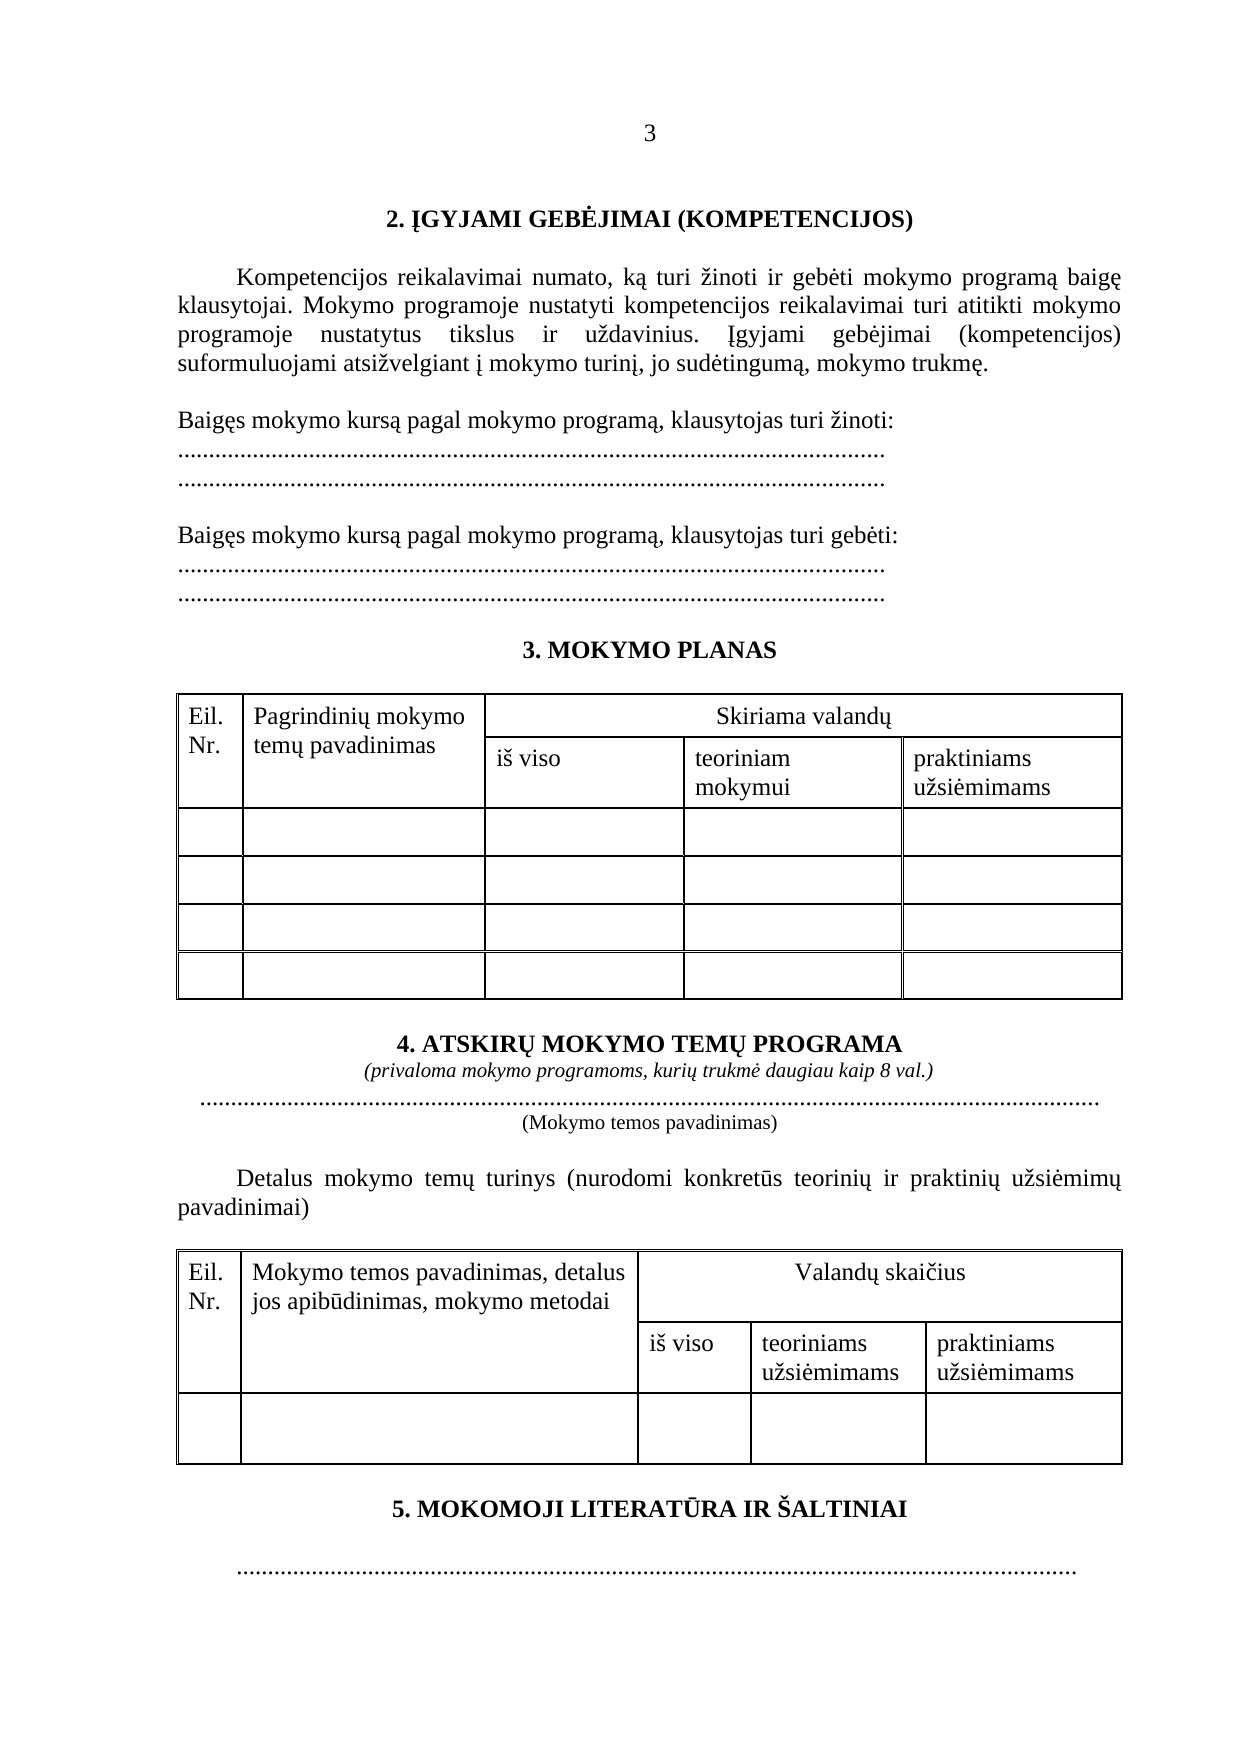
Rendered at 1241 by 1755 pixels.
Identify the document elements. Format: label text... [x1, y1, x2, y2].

table_cell [904, 905, 1121, 950]
table_cell [685, 953, 901, 998]
table_header Eil. Nr. [179, 695, 242, 807]
table_cell [179, 809, 242, 855]
table_cell iš viso [639, 1323, 750, 1392]
table_cell praktiniams užsiėmimams [904, 738, 1121, 807]
text ... [177, 578, 1122, 607]
table_cell [179, 953, 242, 998]
table_cell teoriniams užsiėmimams [752, 1323, 925, 1392]
table_cell [685, 905, 901, 950]
table_cell [244, 809, 484, 855]
table_cell [486, 953, 683, 998]
table_cell [486, 857, 683, 902]
text 5. MOKOMOJI LITERATŪRA IR ŠALTINIAI [177, 1494, 1122, 1522]
table_cell [242, 1394, 637, 1463]
table_cell [179, 905, 242, 950]
table_cell [486, 905, 683, 950]
table_cell iš viso [486, 738, 683, 807]
table_header Eil. Nr. [179, 1252, 240, 1392]
table_cell [904, 857, 1121, 902]
text Baigęs mokymo kursą pagal mokymo programą, klausytojas turi žinoti: [177, 406, 1122, 434]
text ... [177, 434, 1122, 463]
text (privaloma mokymo programoms, kurių trukmė daugiau kaip 8 val.) [177, 1057, 1122, 1082]
text 3. MOKYMO PLANAS [177, 636, 1122, 664]
table_cell [486, 809, 683, 855]
table_header Skiriama valandų [486, 695, 1121, 736]
table_cell praktiniams užsiėmimams [927, 1323, 1121, 1392]
text 2. ĮGYJAMI GEBĖJIMAI (KOMPETENCIJOS) [177, 204, 1122, 233]
text ... [177, 549, 1122, 578]
text ... [177, 463, 1122, 492]
table_cell [685, 809, 901, 855]
table_cell [179, 1394, 240, 1463]
text (Mokymo temos pavadinimas) [177, 1110, 1122, 1134]
table_cell [639, 1394, 750, 1463]
table_header Valandų skaičius [639, 1252, 1121, 1321]
table_cell [904, 809, 1121, 855]
table_cell [904, 953, 1121, 998]
table_cell [244, 953, 484, 998]
text Detalus mokymo temų turinys (nurodomi konkretūs teorinių ir praktinių užsiėmimų pavadinimai) [177, 1163, 1122, 1221]
text Kompetencijos reikalavimai numato, ką turi žinoti ir gebėti mokymo programą baigę klausytojai. Mokymo programoje nustatyti kompetencijos reikalavimai turi atitikti mokymo programoje nustatytus tikslus ir uždavinius. Įgyjami gebėjimai (kompetencijos) suformuluojami atsižvelgiant į mokymo turinį, jo sudėtingumą, mokymo trukmę. [177, 262, 1122, 377]
table_header Pagrindinių mokymo temų pavadinimas [244, 695, 484, 807]
table_cell [244, 857, 484, 902]
table_cell [927, 1394, 1121, 1463]
text ... [177, 1551, 1122, 1580]
text ... [177, 1082, 1122, 1110]
table_header Mokymo temos pavadinimas, detalus jos apibūdinimas, mokymo metodai [242, 1252, 637, 1392]
table_cell [244, 905, 484, 950]
table_cell teoriniam mokymui [685, 738, 901, 807]
text Baigęs mokymo kursą pagal mokymo programą, klausytojas turi gebėti: [177, 521, 1122, 549]
text 4. ATSKIRŲ MOKYMO TEMŲ PROGRAMA [177, 1029, 1122, 1057]
table_cell [685, 857, 901, 902]
table_cell [179, 857, 242, 902]
table_cell [752, 1394, 925, 1463]
